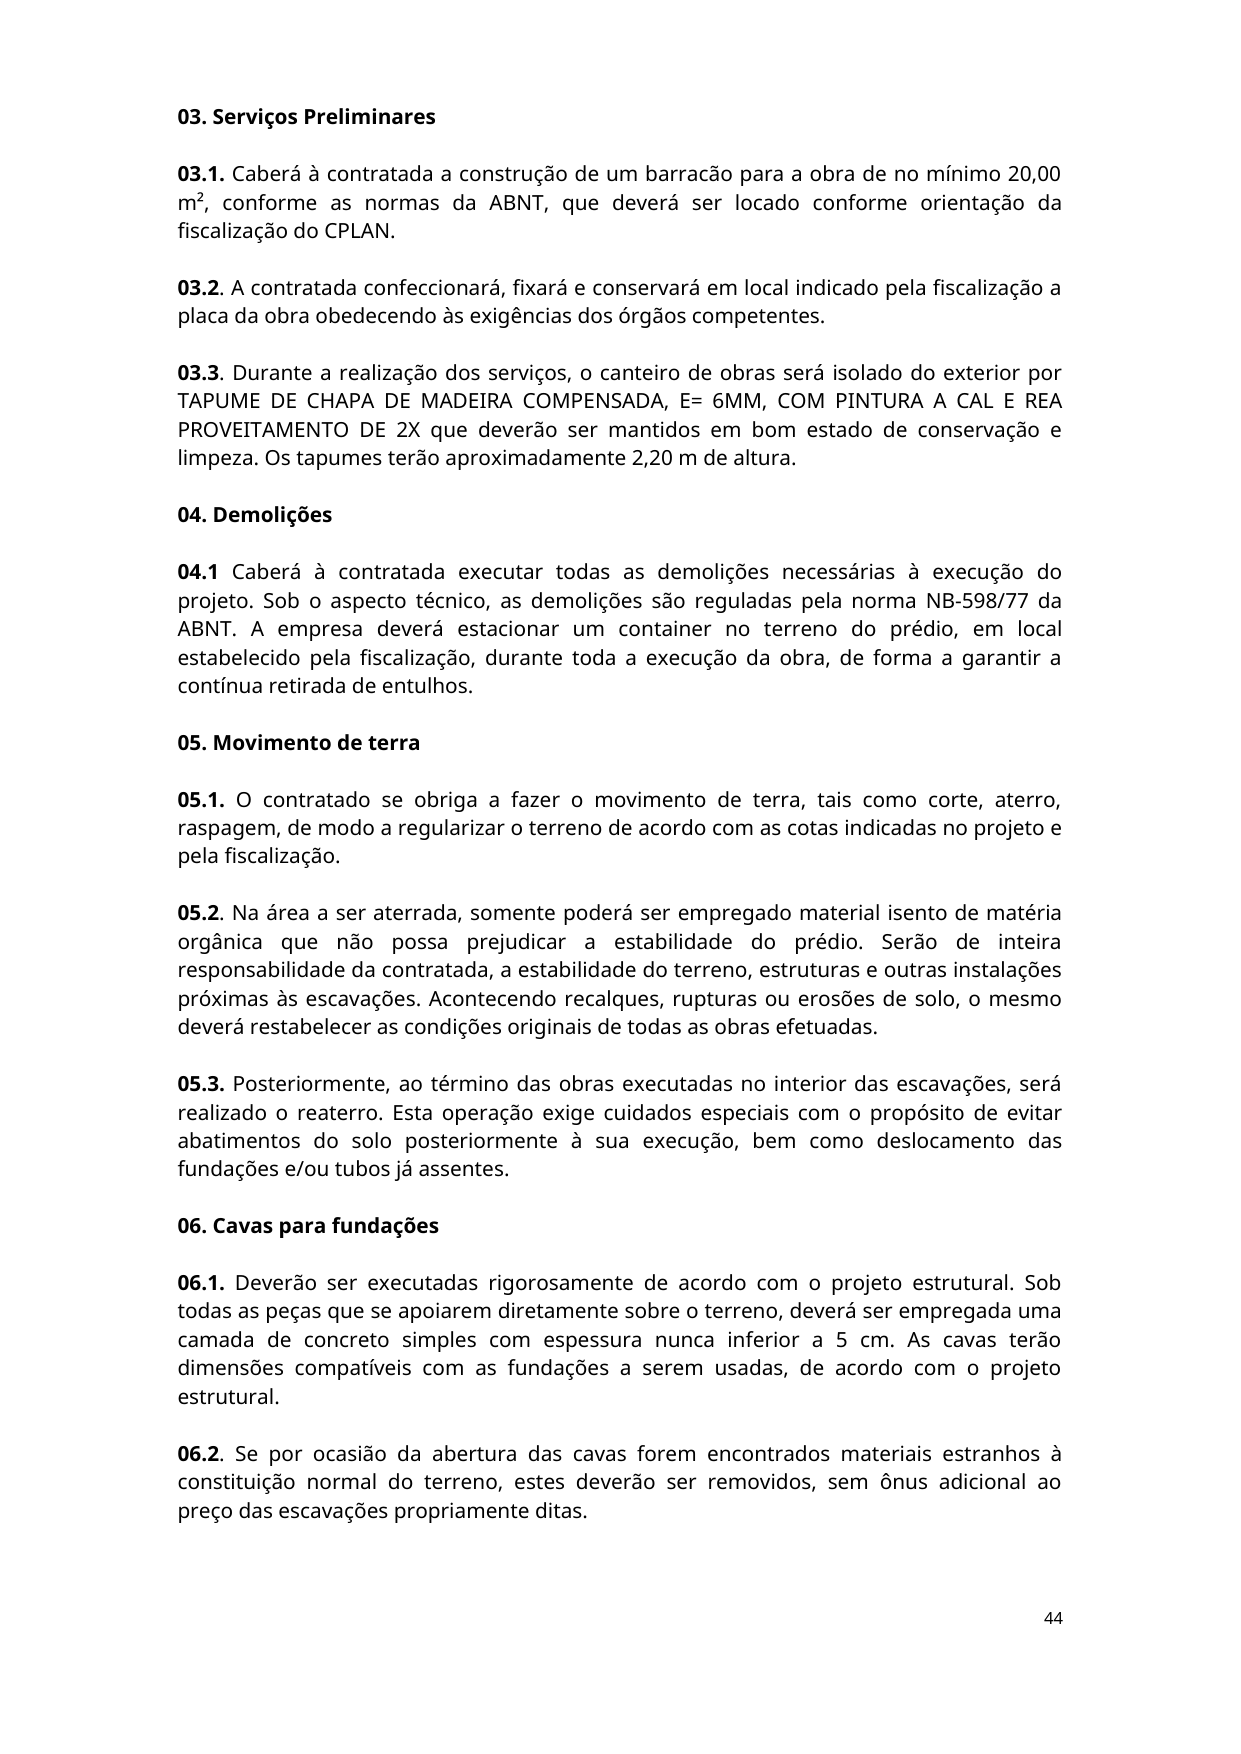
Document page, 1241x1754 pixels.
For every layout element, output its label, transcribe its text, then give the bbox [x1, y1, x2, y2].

text 03.2. A contratada confeccionará, fixará e conservará em local indicado pela fiscalização a placa da obra obedecendo às exigências dos órgãos competentes. [177, 273, 1063, 330]
text 06.1. Deverão ser executadas rigorosamente de acordo com o projeto estrutural. Sob todas as peças que se apoiarem diretamente sobre o terreno, deverá ser empregada uma camada de concreto simples com espessura nunca inferior a 5 cm. As cavas terão dimensões compatíveis com as fundações a serem usadas, de acordo com o projeto estrutural. [177, 1268, 1063, 1410]
subtitle 04. Demolições [177, 500, 1063, 529]
text 05.1. O contratado se obriga a fazer o movimento de terra, tais como corte, aterro, raspagem, de modo a regularizar o terreno de acordo com as cotas indicadas no projeto e pela fiscalização. [177, 785, 1063, 870]
text 06.2. Se por ocasião da abertura das cavas forem encontrados materiais estranhos à constituição normal do terreno, estes deverão ser removidos, sem ônus adicional ao preço das escavações propriamente ditas. [177, 1439, 1063, 1524]
text 03.1. Caberá à contratada a construção de um barracão para a obra de no mínimo 20,00 m², conforme as normas da ABNT, que deverá ser locado conforme orientação da fiscalização do CPLAN. [177, 159, 1063, 244]
subtitle 06. Cavas para fundações [177, 1211, 1063, 1240]
subtitle 03. Serviços Preliminares [177, 102, 1063, 131]
text 05.3. Posteriormente, ao término das obras executadas no interior das escavações, será realizado o reaterro. Esta operação exige cuidados especiais com o propósito de evitar abatimentos do solo posteriormente à sua execução, bem como deslocamento das fundações e/ou tubos já assentes. [177, 1069, 1063, 1183]
text 03.3. Durante a realização dos serviços, o canteiro de obras será isolado do exterior por TAPUME DE CHAPA DE MADEIRA COMPENSADA, E= 6MM, COM PINTURA A CAL E REA PROVEITAMENTO DE 2X que deverão ser mantidos em bom estado de conservação e limpeza. Os tapumes terão aproximadamente 2,20 m de altura. [177, 358, 1063, 472]
text 05.2. Na área a ser aterrada, somente poderá ser empregado material isento de matéria orgânica que não possa prejudicar a estabilidade do prédio. Serão de inteira responsabilidade da contratada, a estabilidade do terreno, estruturas e outras instalações próximas às escavações. Acontecendo recalques, rupturas ou erosões de solo, o mesmo deverá restabelecer as condições originais de todas as obras efetuadas. [177, 898, 1063, 1041]
subtitle 05. Movimento de terra [177, 728, 1063, 756]
text 04.1 Caberá à contratada executar todas as demolições necessárias à execução do projeto. Sob o aspecto técnico, as demolições são reguladas pela norma NB-598/77 da ABNT. A empresa deverá estacionar um container no terreno do prédio, em local estabelecido pela fiscalização, durante toda a execução da obra, de forma a garantir a contínua retirada de entulhos. [177, 557, 1063, 699]
